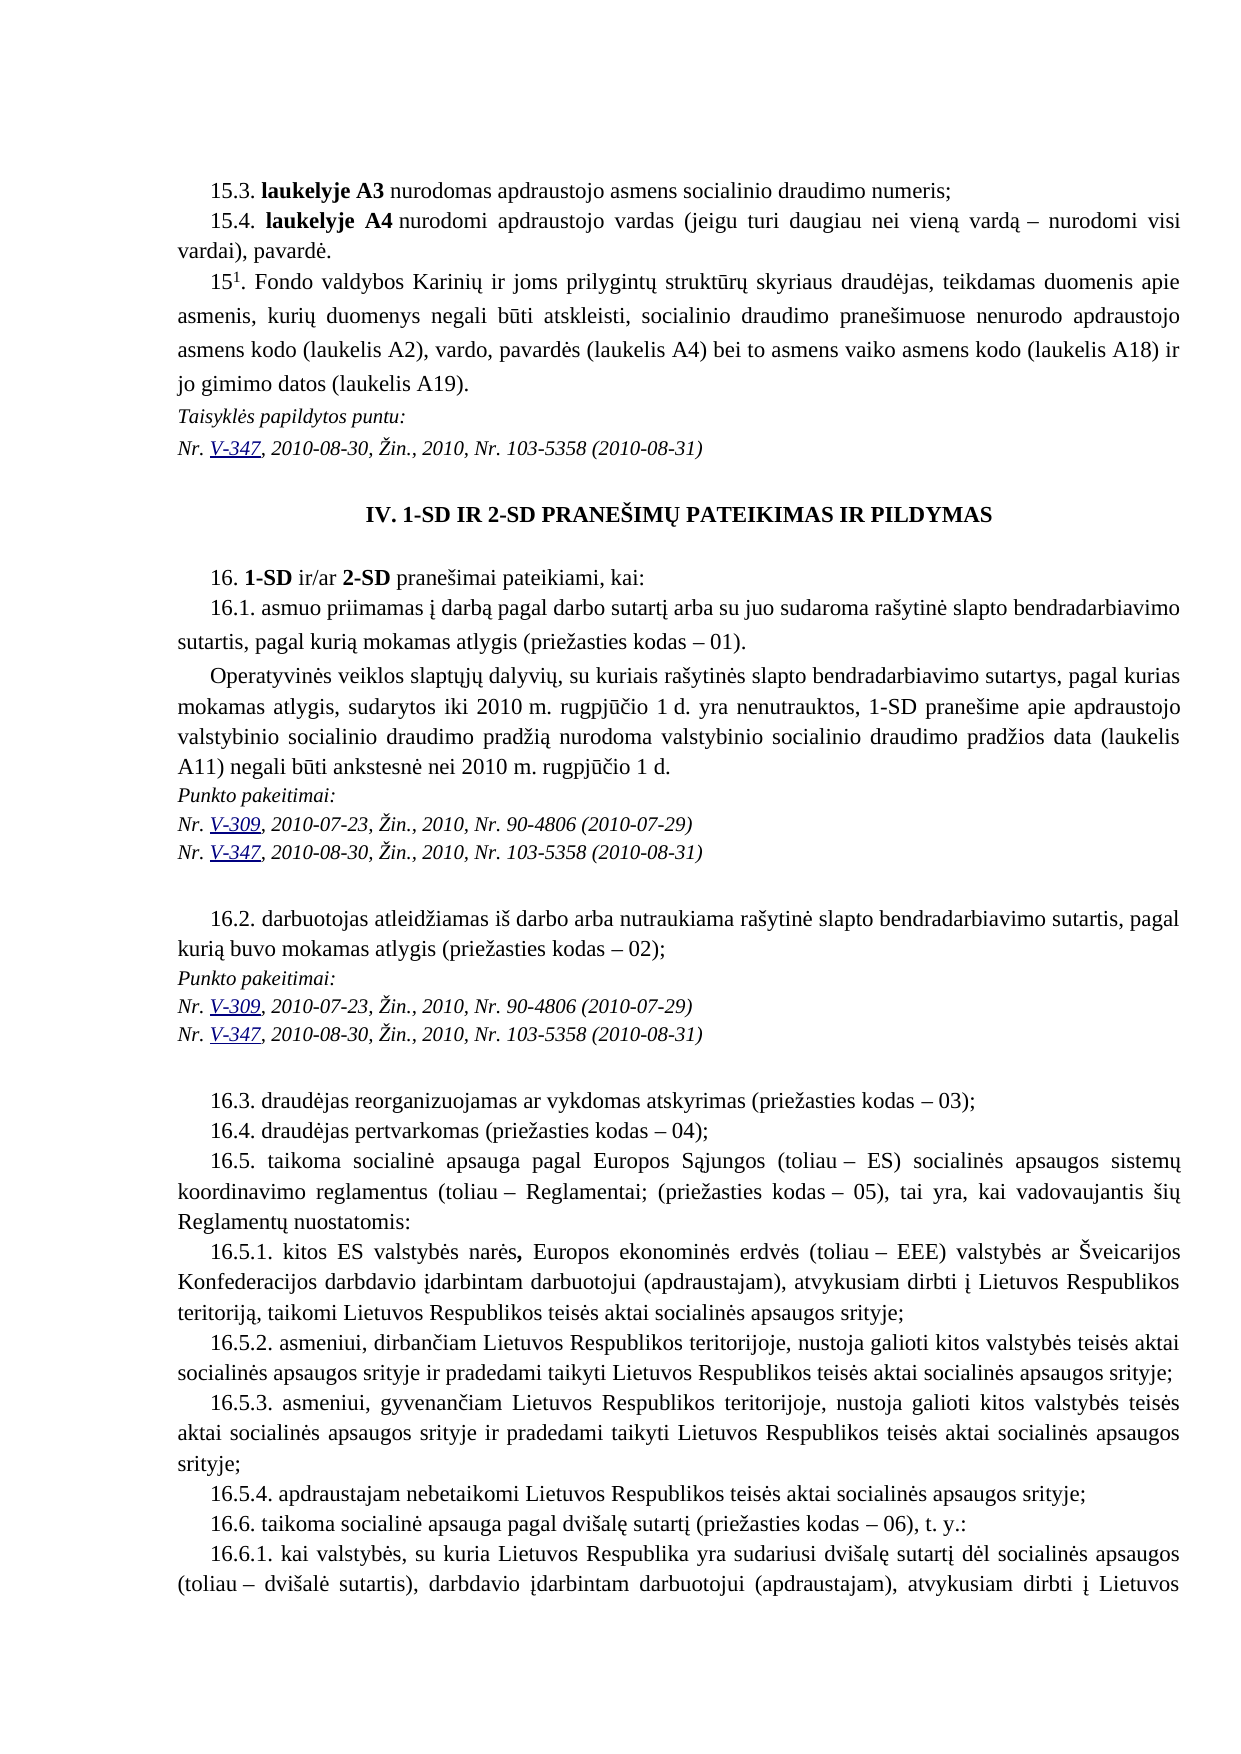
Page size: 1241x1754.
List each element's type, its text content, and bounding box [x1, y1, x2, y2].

text 16. 1-SD ir/ar 2-SD pranešimai pateikiami, kai: [177, 564, 1181, 590]
text 16.5.3. asmeniui, gyvenančiam Lietuvos Respublikos teritorijoje, nustoja galioti kitos valstybės teisės aktai socialinės apsaugos srityje ir pradedami taikyti Lietuvos Respublikos teisės aktai socialinės apsaugos srityje; [177, 1389, 1181, 1476]
text IV. 1-SD IR 2-SD PRANEŠIMŲ PATEIKIMAS IR PILDYMAS [177, 501, 1181, 527]
text 16.1. asmuo priimamas į darbą pagal darbo sutartį arba su juo sudaroma rašytinė slapto bendradarbiavimo sutartis, pagal kurią mokamas atlygis (priežasties kodas – 01). [177, 594, 1181, 655]
text 16.6.1. kai valstybės, su kuria Lietuvos Respublika yra sudariusi dvišalę sutartį dėl socialinės apsaugos (toliau – dvišalė sutartis), darbdavio įdarbintam darbuotojui (apdraustajam), atvykusiam dirbti į Lietuvos [177, 1540, 1181, 1597]
text 16.5.4. apdraustajam nebetaikomi Lietuvos Respublikos teisės aktai socialinės apsaugos srityje; [177, 1480, 1181, 1506]
text 16.2. darbuotojas atleidžiamas iš darbo arba nutraukiama rašytinė slapto bendradarbiavimo sutartis, pagal kurią buvo mokamas atlygis (priežasties kodas – 02); [177, 905, 1181, 962]
text 151. Fondo valdybos Karinių ir joms prilygintų struktūrų skyriaus draudėjas, teikdamas duomenis apie asmenis, kurių duomenys negali būti atskleisti, socialinio draudimo pranešimuose nenurodo apdraustojo asmens kodo (laukelis A2), vardo, pavardės (laukelis A4) bei to asmens vaiko asmens kodo (laukelis A18) ir jo gimimo datos (laukelis A19). [177, 268, 1181, 397]
text Nr. V-309, 2010-07-23, Žin., 2010, Nr. 90-4806 (2010-07-29) [177, 993, 1181, 1018]
text Operatyvinės veiklos slaptųjų dalyvių, su kuriais rašytinės slapto bendradarbiavimo sutartys, pagal kurias mokamas atlygis, sudarytos iki 2010 m. rugpjūčio 1 d. yra nenutrauktos, 1-SD pranešime apie apdraustojo valstybinio socialinio draudimo pradžią nurodoma valstybinio socialinio draudimo pradžios data (laukelis A11) negali būti ankstesnė nei 2010 m. rugpjūčio 1 d. [177, 662, 1181, 779]
text 16.5. taikoma socialinė apsauga pagal Europos Sąjungos (toliau – ES) socialinės apsaugos sistemų koordinavimo reglamentus (toliau – Reglamentai; (priežasties kodas – 05), tai yra, kai vadovaujantis šių Reglamentų nuostatomis: [177, 1147, 1181, 1234]
text 15.4. laukelyje A4 nurodomi apdraustojo vardas (jeigu turi daugiau nei vieną vardą – nurodomi visi vardai), pavardė. [177, 207, 1181, 264]
text 16.5.1. kitos ES valstybės narės, Europos ekonominės erdvės (toliau – EEE) valstybės ar Šveicarijos Konfederacijos darbdavio įdarbintam darbuotojui (apdraustajam), atvykusiam dirbti į Lietuvos Respublikos teritoriją, taikomi Lietuvos Respublikos teisės aktai socialinės apsaugos srityje; [177, 1238, 1181, 1325]
text Taisyklės papildytos puntu: [177, 404, 1181, 428]
text Punkto pakeitimai: [177, 965, 1181, 989]
text Nr. V-309, 2010-07-23, Žin., 2010, Nr. 90-4806 (2010-07-29) [177, 811, 1181, 836]
text 16.4. draudėjas pertvarkomas (priežasties kodas – 04); [177, 1117, 1181, 1144]
text Nr. V-347, 2010-08-30, Žin., 2010, Nr. 103-5358 (2010-08-31) [177, 436, 1181, 460]
text 16.5.2. asmeniui, dirbančiam Lietuvos Respublikos teritorijoje, nustoja galioti kitos valstybės teisės aktai socialinės apsaugos srityje ir pradedami taikyti Lietuvos Respublikos teisės aktai socialinės apsaugos srityje; [177, 1329, 1181, 1385]
text 16.3. draudėjas reorganizuojamas ar vykdomas atskyrimas (priežasties kodas – 03); [177, 1087, 1181, 1113]
text 16.6. taikoma socialinė apsauga pagal dvišalę sutartį (priežasties kodas – 06), t. y.: [177, 1510, 1181, 1536]
text Nr. V-347, 2010-08-30, Žin., 2010, Nr. 103-5358 (2010-08-31) [177, 1022, 1181, 1046]
text Nr. V-347, 2010-08-30, Žin., 2010, Nr. 103-5358 (2010-08-31) [177, 839, 1181, 864]
text Punkto pakeitimai: [177, 783, 1181, 807]
text 15.3. laukelyje A3 nurodomas apdraustojo asmens socialinio draudimo numeris; [177, 177, 1181, 203]
